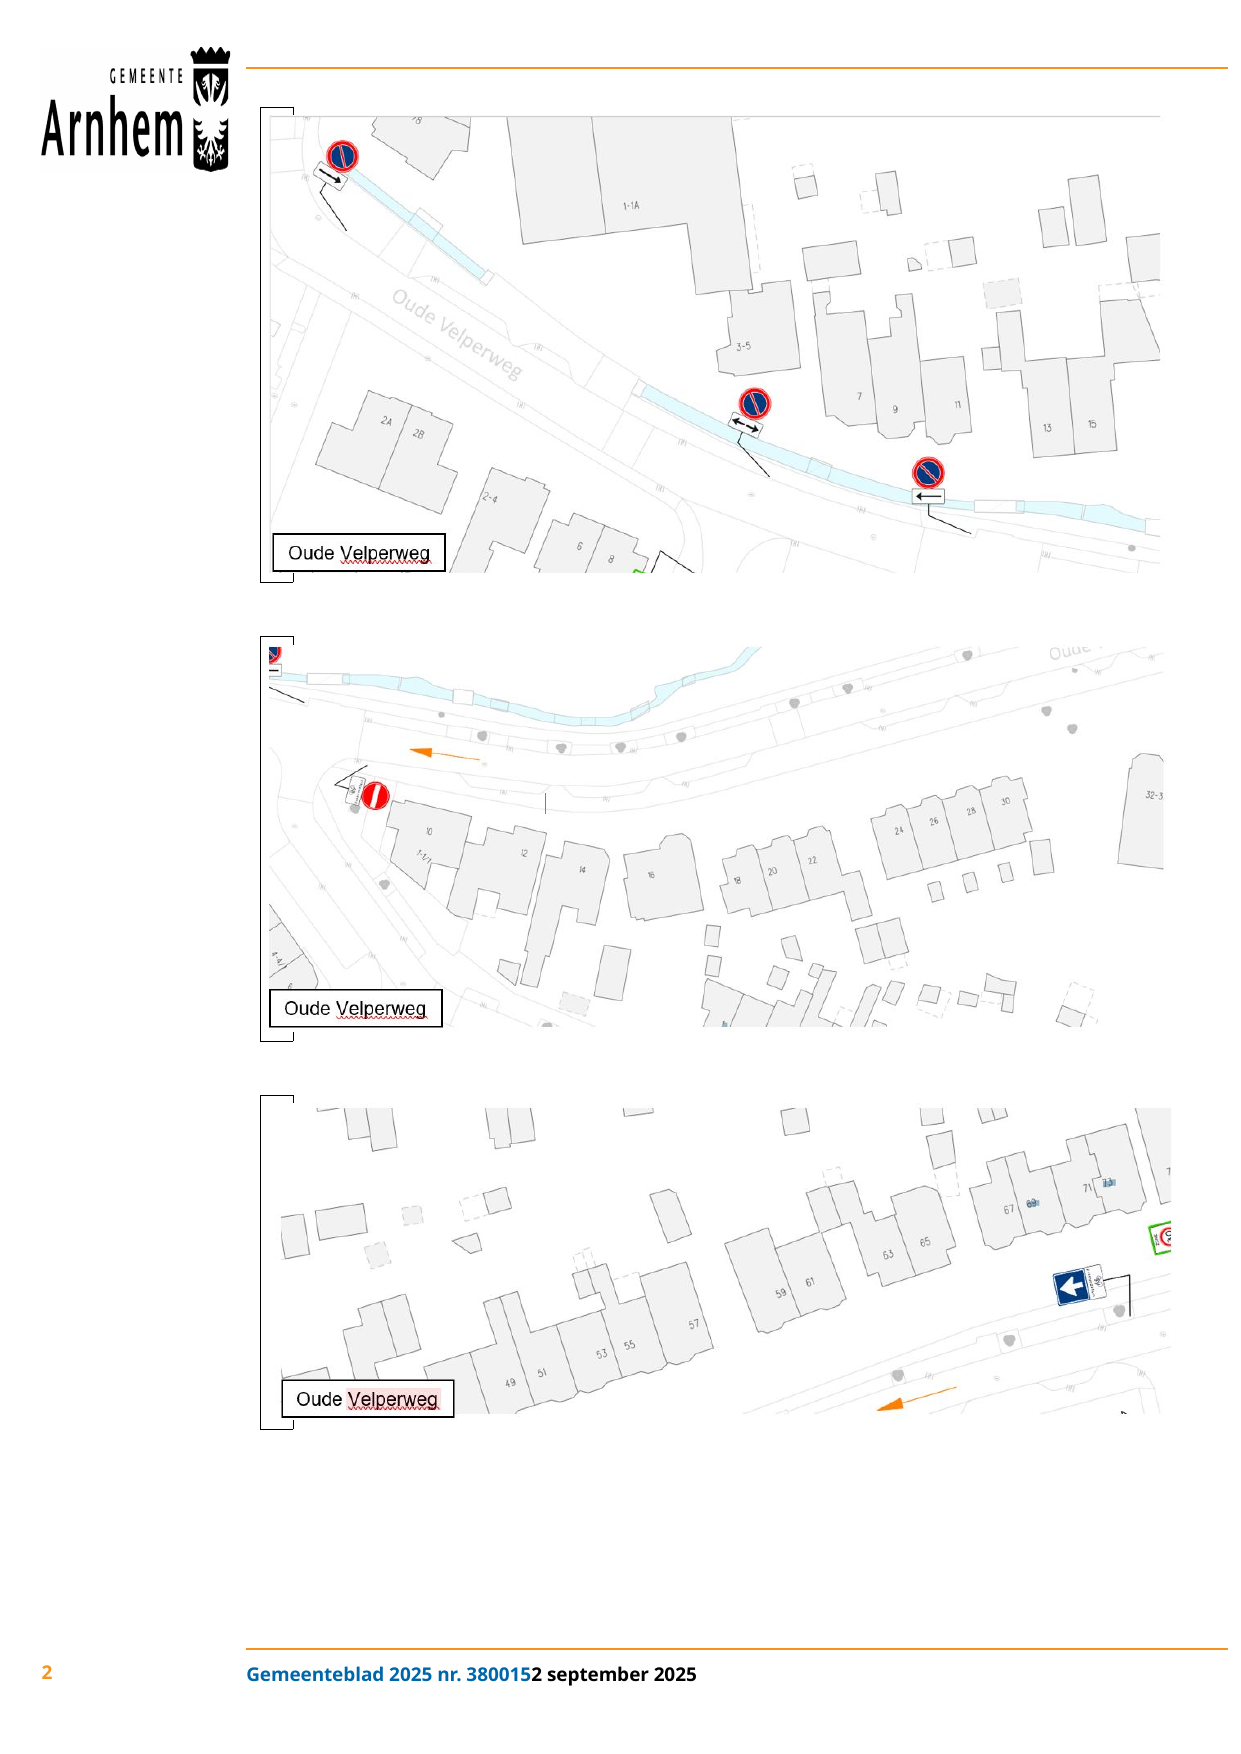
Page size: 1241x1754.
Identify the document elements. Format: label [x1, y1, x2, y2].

picture [268, 115, 1173, 573]
picture [268, 645, 1173, 1032]
picture [268, 1103, 1173, 1420]
picture [41, 47, 231, 172]
